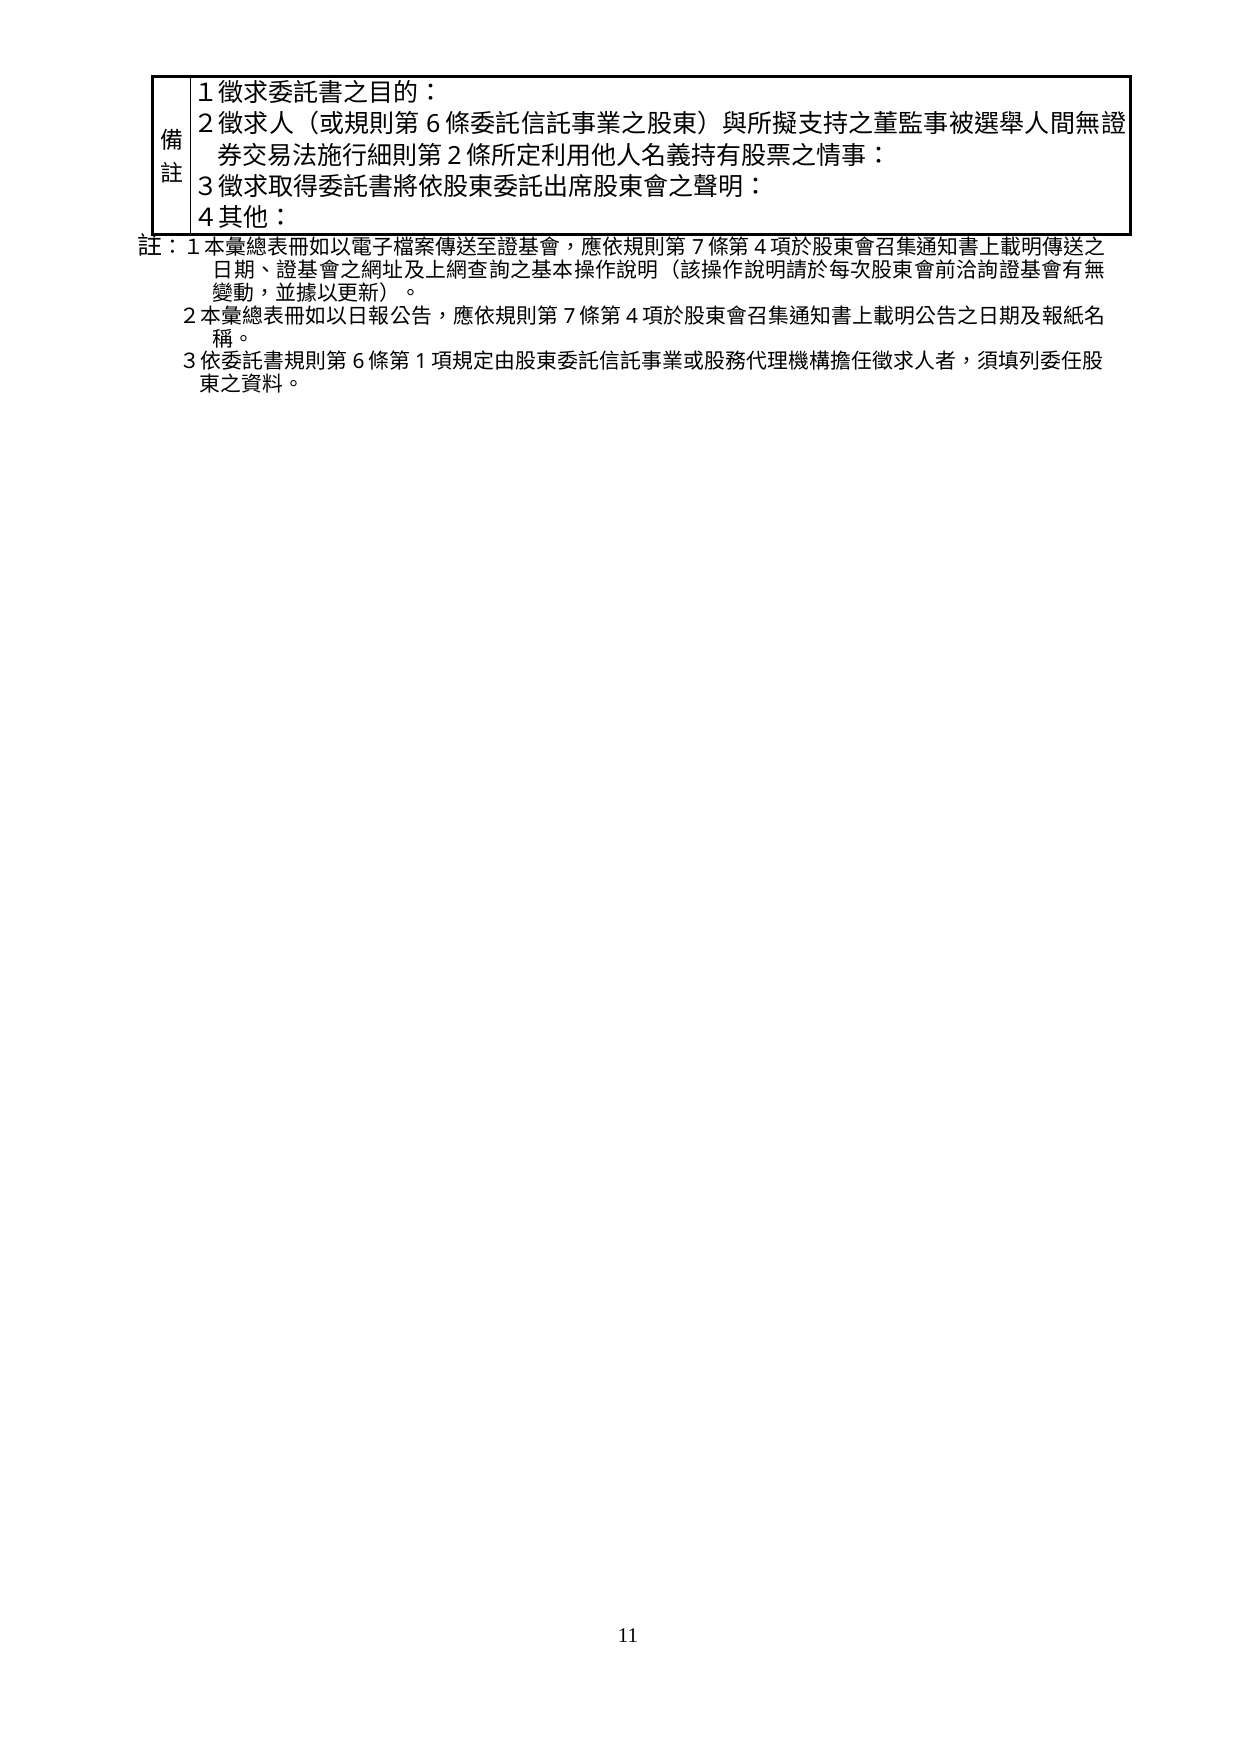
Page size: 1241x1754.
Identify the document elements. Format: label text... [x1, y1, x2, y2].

table_cell 備 註 [154, 78, 190, 233]
text ３依委託書規則第6條第1項規定由股東委託信託事業或股務代理機構擔任徵求人者，須填列委任股東之資料。 [179, 351, 1106, 396]
text 註：１本彙總表冊如以電子檔案傳送至證基會，應依規則第7條第4項於股東會召集通知書上載明傳送之日期、證基會之網址及上網查詢之基本操作說明（該操作說明請於每次股東會前洽詢證基會有無變動，並據以更新）。 [138, 236, 1106, 305]
text ２本彙總表冊如以日報公告，應依規則第7條第4項於股東會召集通知書上載明公告之日期及報紙名稱。 [179, 305, 1106, 351]
table_cell １徵求委託書之目的： ２徵求人（或規則第6條委託信託事業之股東）與所擬支持之董監事被選舉人間無證券交易法施行細則第2條所定利用他人名義持有股票之情事： ３徵求取得委託書將依股東委託出席股東會之聲明： ４其他： [191, 78, 1129, 233]
